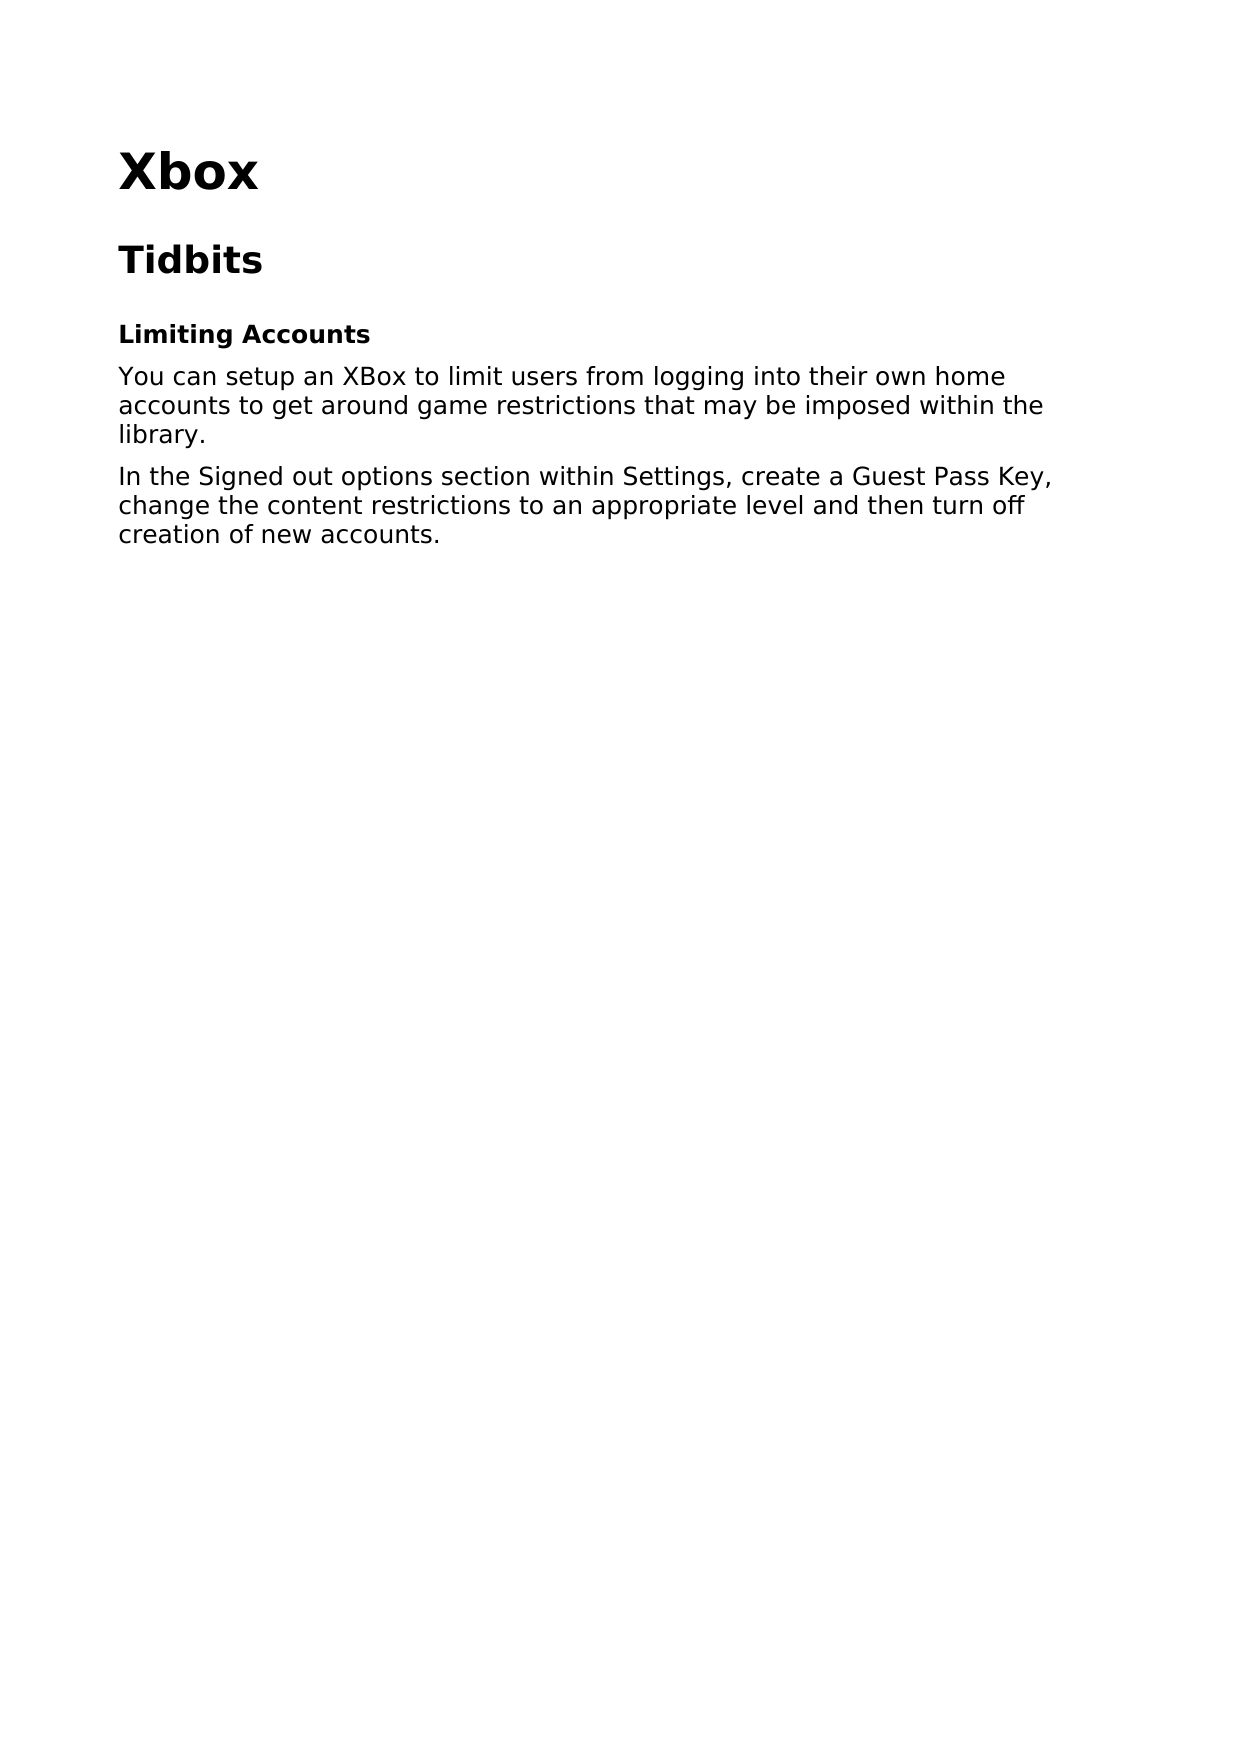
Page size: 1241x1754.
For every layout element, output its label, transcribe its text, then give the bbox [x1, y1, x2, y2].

subtitle Tidbits [118, 239, 1122, 282]
subtitle Limiting Accounts [118, 320, 1122, 349]
text You can setup an XBox to limit users from logging into their own home accounts to get around game restrictions that may be imposed within the library. [118, 362, 1122, 449]
text In the Signed out options section within Settings, create a Guest Pass Key, change the content restrictions to an appropriate level and then turn off creation of new accounts. [118, 462, 1122, 549]
subtitle Xbox [118, 143, 1122, 201]
